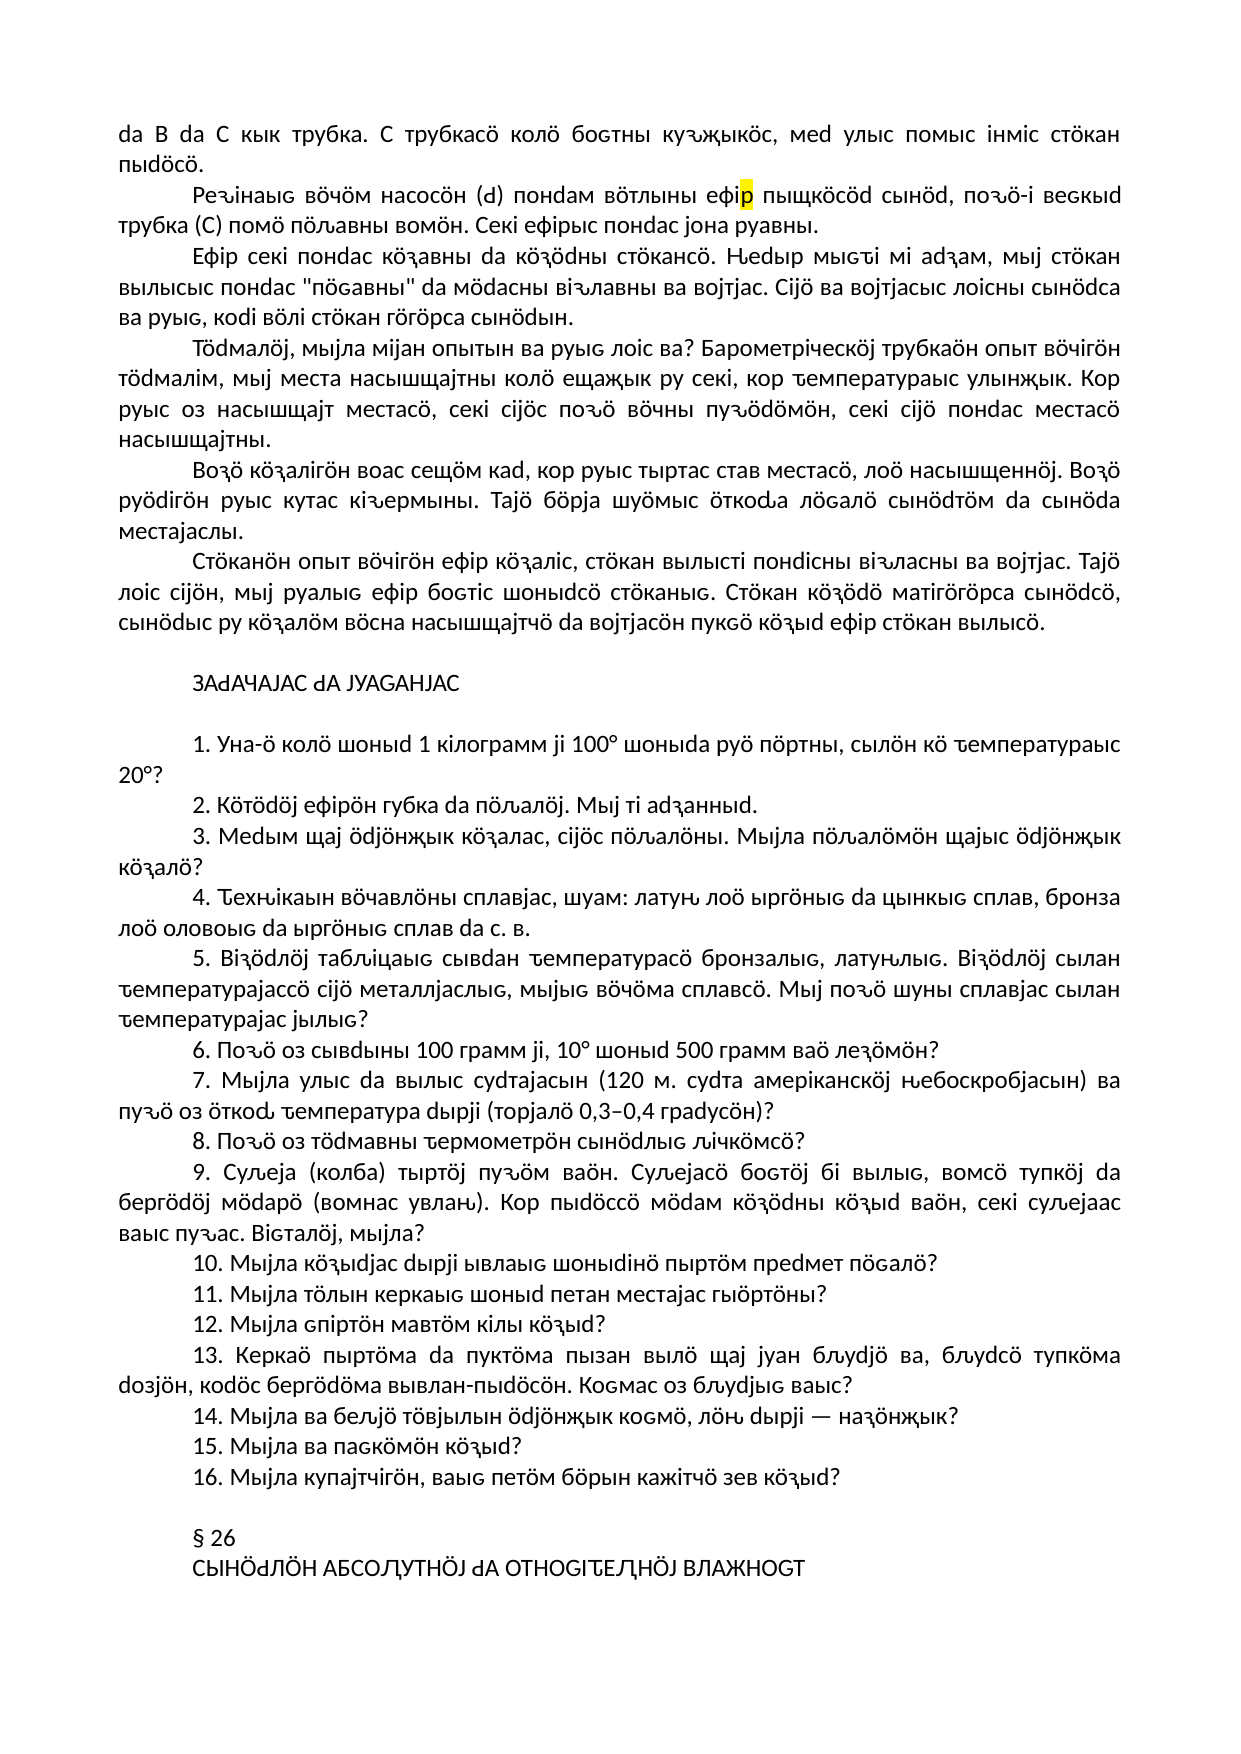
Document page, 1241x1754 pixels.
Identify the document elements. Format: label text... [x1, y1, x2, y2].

text 3. Меԁым щај ӧԁјӧнҗык кӧԇалас, сіјӧс пӧԉалӧны. Мыјла пӧԉалӧмӧн щајыс ӧԁјӧнҗык кӧԇалӧ? [118, 820, 1122, 881]
text 11. Мыјла тӧлын керкаыԍ шоныԁ петан местајас гыӧртӧны? [118, 1278, 1122, 1308]
text 7. Мыјла улыс ԁа вылыс суԁтајасын (120 м. суԁта амеріканскӧј ԋебоскробјасын) ва пуԅӧ оз ӧткоԃ ԏемпература ԁырјі (торјалӧ 0,3–0,4 граԁусӧн)? [118, 1064, 1122, 1125]
text 14. Мыјла ва беԉјӧ тӧвјылын ӧԁјӧнҗык коԍмӧ, лӧԋ ԁырјі — наԇӧнҗык? [118, 1400, 1122, 1431]
text 1. Уна-ӧ колӧ шоныԁ 1 кілограмм јі 100° шоныԁа руӧ пӧртны, сылӧн кӧ ԏемператураыс 20°? [118, 728, 1122, 789]
text 12. Мыјла ԍпіртӧн мавтӧм кілы кӧԇыԁ? [118, 1308, 1122, 1339]
text СЫНӦԀЛӦН АБСОԈУТНӦЈ ԀА ОТНОԌІԎЕԈНӦЈ ВЛАЖНОԌТ [118, 1553, 1122, 1583]
text 2. Кӧтӧԁӧј ефірӧн губка ԁа пӧԉалӧј. Мыј ті аԁԇанныԁ. [118, 789, 1122, 820]
text 4. Ԏехԋікаын вӧчавлӧны сплавјас, шуам: латуԋ лоӧ ыргӧныԍ ԁа цынкыԍ сплав, бронза лоӧ оловоыԍ ԁа ыргӧныԍ сплав ԁа с. в. [118, 881, 1122, 942]
text Стӧканӧн опыт вӧчігӧн ефір кӧԇаліс, стӧкан вылысті понԁісны віԅласны ва војтјас. Тајӧ лоіс сіјӧн, мыј руалыԍ ефір боԍтіс шоныԁсӧ стӧканыԍ. Стӧкан кӧԇӧԁӧ матігӧгӧрса сынӧԁсӧ, сынӧԁыс ру кӧԇалӧм вӧсна насышщајтчӧ ԁа војтјасӧн пукԍӧ кӧԇыԁ ефір стӧкан вылысӧ. [118, 545, 1122, 637]
text ЗАԀАЧАЈАС ԀА ЈУАԌАНЈАС [118, 667, 1122, 698]
text ԁа В ԁа С кык трубка. С трубкасӧ колӧ боԍтны куԅҗыкӧс, меԁ улыс помыс інміс стӧкан пыԁӧсӧ. [118, 118, 1122, 179]
text 13. Керкаӧ пыртӧма ԁа пуктӧма пызан вылӧ щај јуан бԉуԁјӧ ва, бԉуԁсӧ тупкӧма ԁозјӧн, коԁӧс бергӧԁӧма вывлан-пыԁӧсӧн. Коԍмас оз бԉуԁјыԍ ваыс? [118, 1339, 1122, 1400]
text Ефір секі понԁас кӧԇавны ԁа кӧԇӧԁны стӧкансӧ. Ԋеԁыр мыԍԏі мі аԁԇам, мыј стӧкан вылысыс понԁас "пӧԍавны" ԁа мӧԁасны віԅлавны ва војтјас. Сіјӧ ва војтјасыс лоісны сынӧԁса ва руыԍ, коԁі вӧлі стӧкан гӧгӧрса сынӧԁын. [118, 240, 1122, 332]
text Реԅінаыԍ вӧчӧм насосӧн (Ԁ) понԁам вӧтлыны ефір пыщкӧсӧԁ сынӧԁ, поԅӧ-і веԍкыԁ трубка (С) помӧ пӧԉавны вомӧн. Секі ефірыс понԁас јона руавны. [118, 179, 1122, 240]
text 9. Суԉеја (колба) тыртӧј пуԅӧм ваӧн. Суԉејасӧ боԍтӧј бі вылыԍ, вомсӧ тупкӧј ԁа бергӧԁӧј мӧԁарӧ (вомнас увлаԋ). Кор пыԁӧссӧ мӧԁам кӧԇӧԁны кӧԇыԁ ваӧн, секі суԉејаас ваыс пуԅас. Віԍталӧј, мыјла? [118, 1156, 1122, 1247]
text 8. Поԅӧ оз тӧԁмавны ԏермометрӧн сынӧԁлыԍ ԉічкӧмсӧ? [118, 1125, 1122, 1156]
text 15. Мыјла ва паԍкӧмӧн кӧԇыԁ? [118, 1431, 1122, 1461]
text 6. Поԅӧ оз сывԁыны 100 грамм јі, 10° шоныԁ 500 грамм ваӧ леԇӧмӧн? [118, 1034, 1122, 1064]
text 5. Віԇӧԁлӧј табԉіцаыԍ сывԁан ԏемпературасӧ бронзалыԍ, латуԋлыԍ. Віԇӧԁлӧј сылан ԏемпературајассӧ сіјӧ металлјаслыԍ, мыјыԍ вӧчӧма сплавсӧ. Мыј поԅӧ шуны сплавјас сылан ԏемпературајас јылыԍ? [118, 942, 1122, 1034]
text 16. Мыјла купајтчігӧн, ваыԍ петӧм бӧрын кажітчӧ зев кӧԇыԁ? [118, 1461, 1122, 1492]
text 10. Мыјла кӧԇыԁјас ԁырјі ывлаыԍ шоныԁінӧ пыртӧм преԁмет пӧԍалӧ? [118, 1247, 1122, 1278]
text Тӧԁмалӧј, мыјла міјан опытын ва руыԍ лоіс ва? Барометріческӧј трубкаӧн опыт вӧчігӧн тӧԁмалім, мыј места насышщајтны колӧ ещаҗык ру секі, кор ԏемператураыс улынҗык. Кор руыс оз насышщајт местасӧ, секі сіјӧс поԅӧ вӧчны пуԅӧԁӧмӧн, секі сіјӧ понԁас местасӧ насышщајтны. [118, 332, 1122, 454]
text § 26 [118, 1522, 1122, 1553]
text Воԇӧ кӧԇалігӧн воас сещӧм каԁ, кор руыс тыртас став местасӧ, лоӧ насышщеннӧј. Воԇӧ руӧԁігӧн руыс кутас кіԅермыны. Тајӧ бӧрја шуӧмыс ӧткоԃа лӧԍалӧ сынӧԁтӧм ԁа сынӧԁа местајаслы. [118, 454, 1122, 545]
